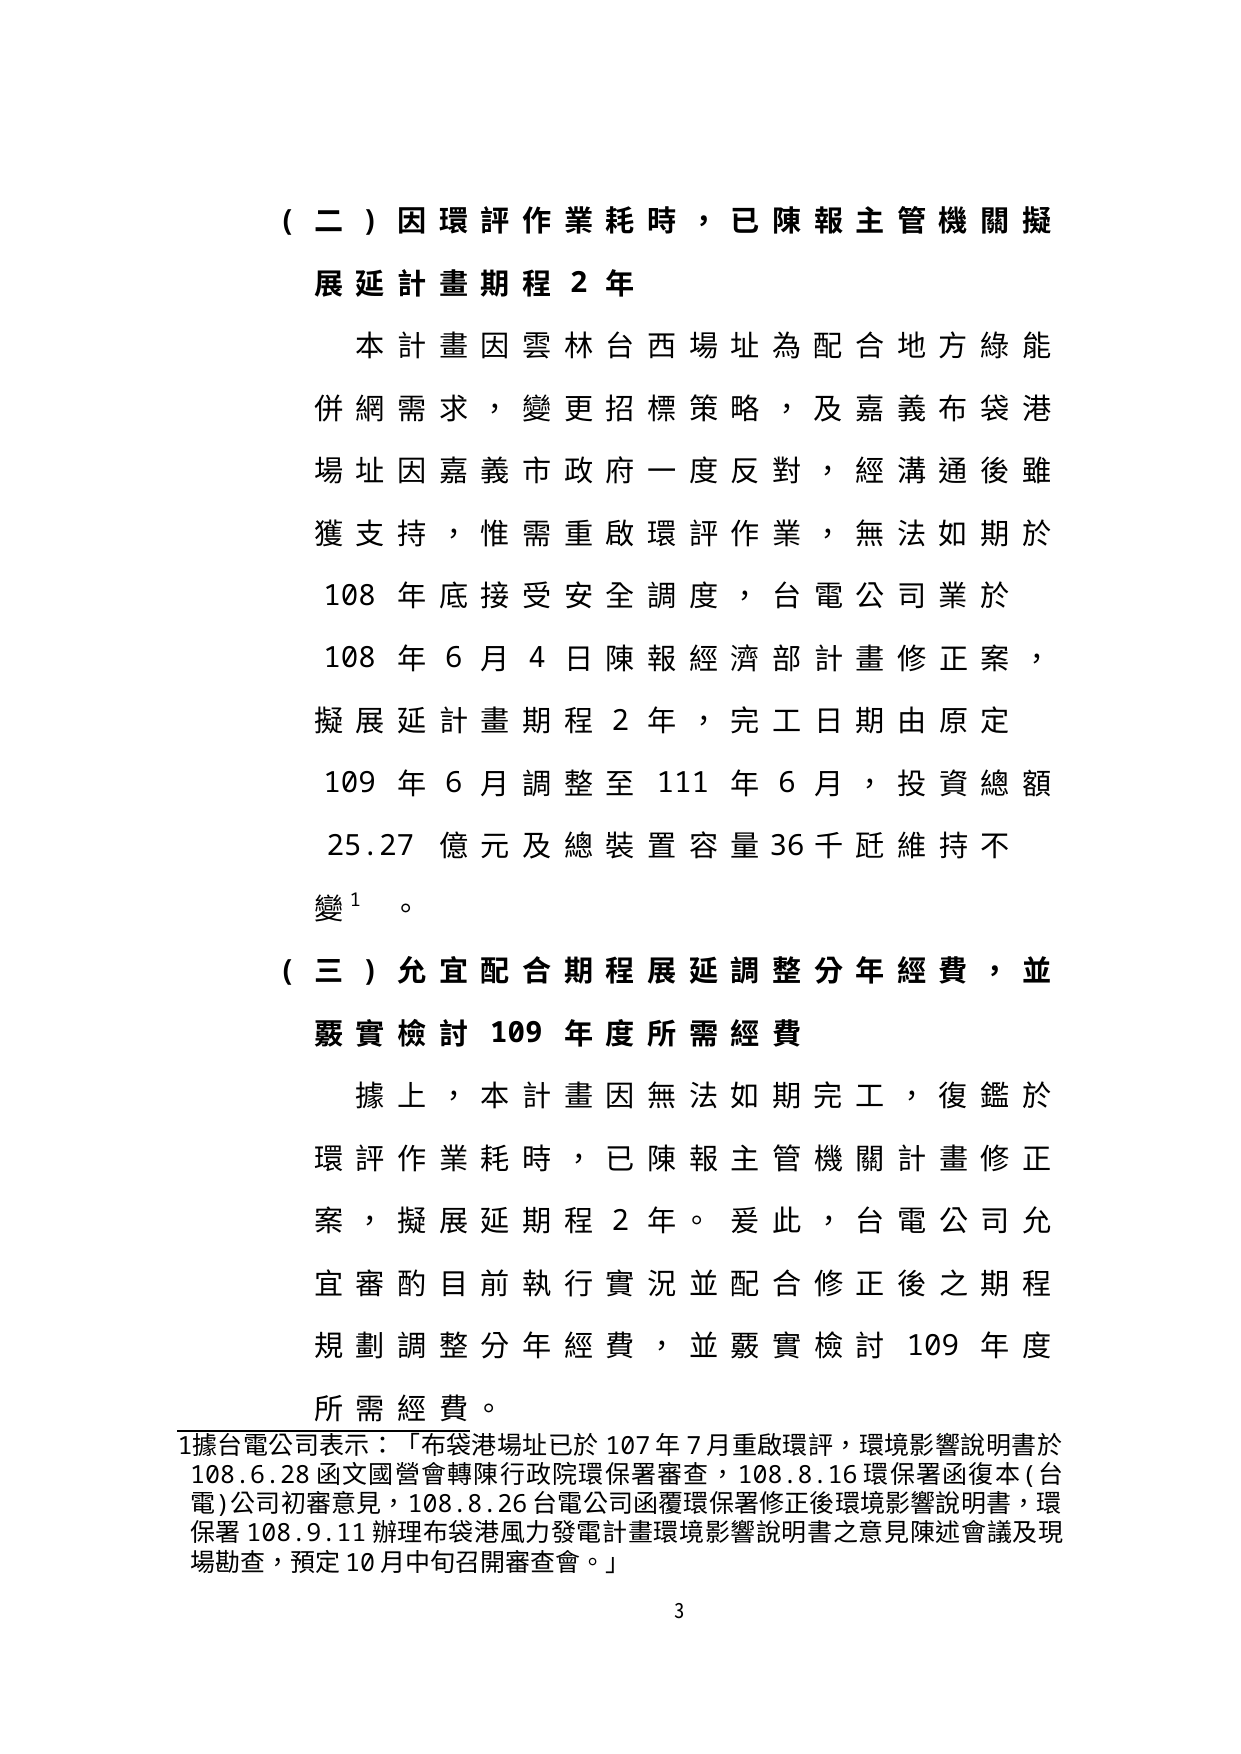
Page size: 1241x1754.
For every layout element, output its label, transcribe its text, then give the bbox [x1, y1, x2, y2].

text (三)允宜配合期程展延調整分年經費，並覈實檢討109年度所需經費 [242, 927, 1058, 1052]
text 本計畫因雲林台西場址為配合地方綠能併網需求，變更招標策略，及嘉義布袋港場址因嘉義市政府一度反對，經溝通後雖獲支持，惟需重啟環評作業，無法如期於108年底接受安全調度，台電公司業於108年6月4日陳報經濟部計畫修正案，擬展延計畫期程2年，完工日期由原定109年6月調整至111年6月，投資總額25.27億元及總裝置容量36千瓩維持不變。 [271, 302, 1058, 927]
text 據台電公司表示：「布袋港場址已於107年7月重啟環評，環境影響說明書於108.6.28函文國營會轉陳行政院環保署審查，108.8.16環保署函復本(台電)公司初審意見，108.8.26台電公司函覆環保署修正後環境影響說明書，環保署108.9.11辦理布袋港風力發電計畫環境影響說明書之意見陳述會議及現場勘查，預定10月中旬召開審查會。」 [177, 1431, 1063, 1577]
text 據上，本計畫因無法如期完工，復鑑於環評作業耗時，已陳報主管機關計畫修正案，擬展延期程2年。爰此，台電公司允宜審酌目前執行實況並配合修正後之期程規劃調整分年經費，並覈實檢討109年度所需經費。 [271, 1052, 1058, 1427]
text (二)因環評作業耗時，已陳報主管機關擬展延計畫期程2年 [242, 177, 1058, 302]
